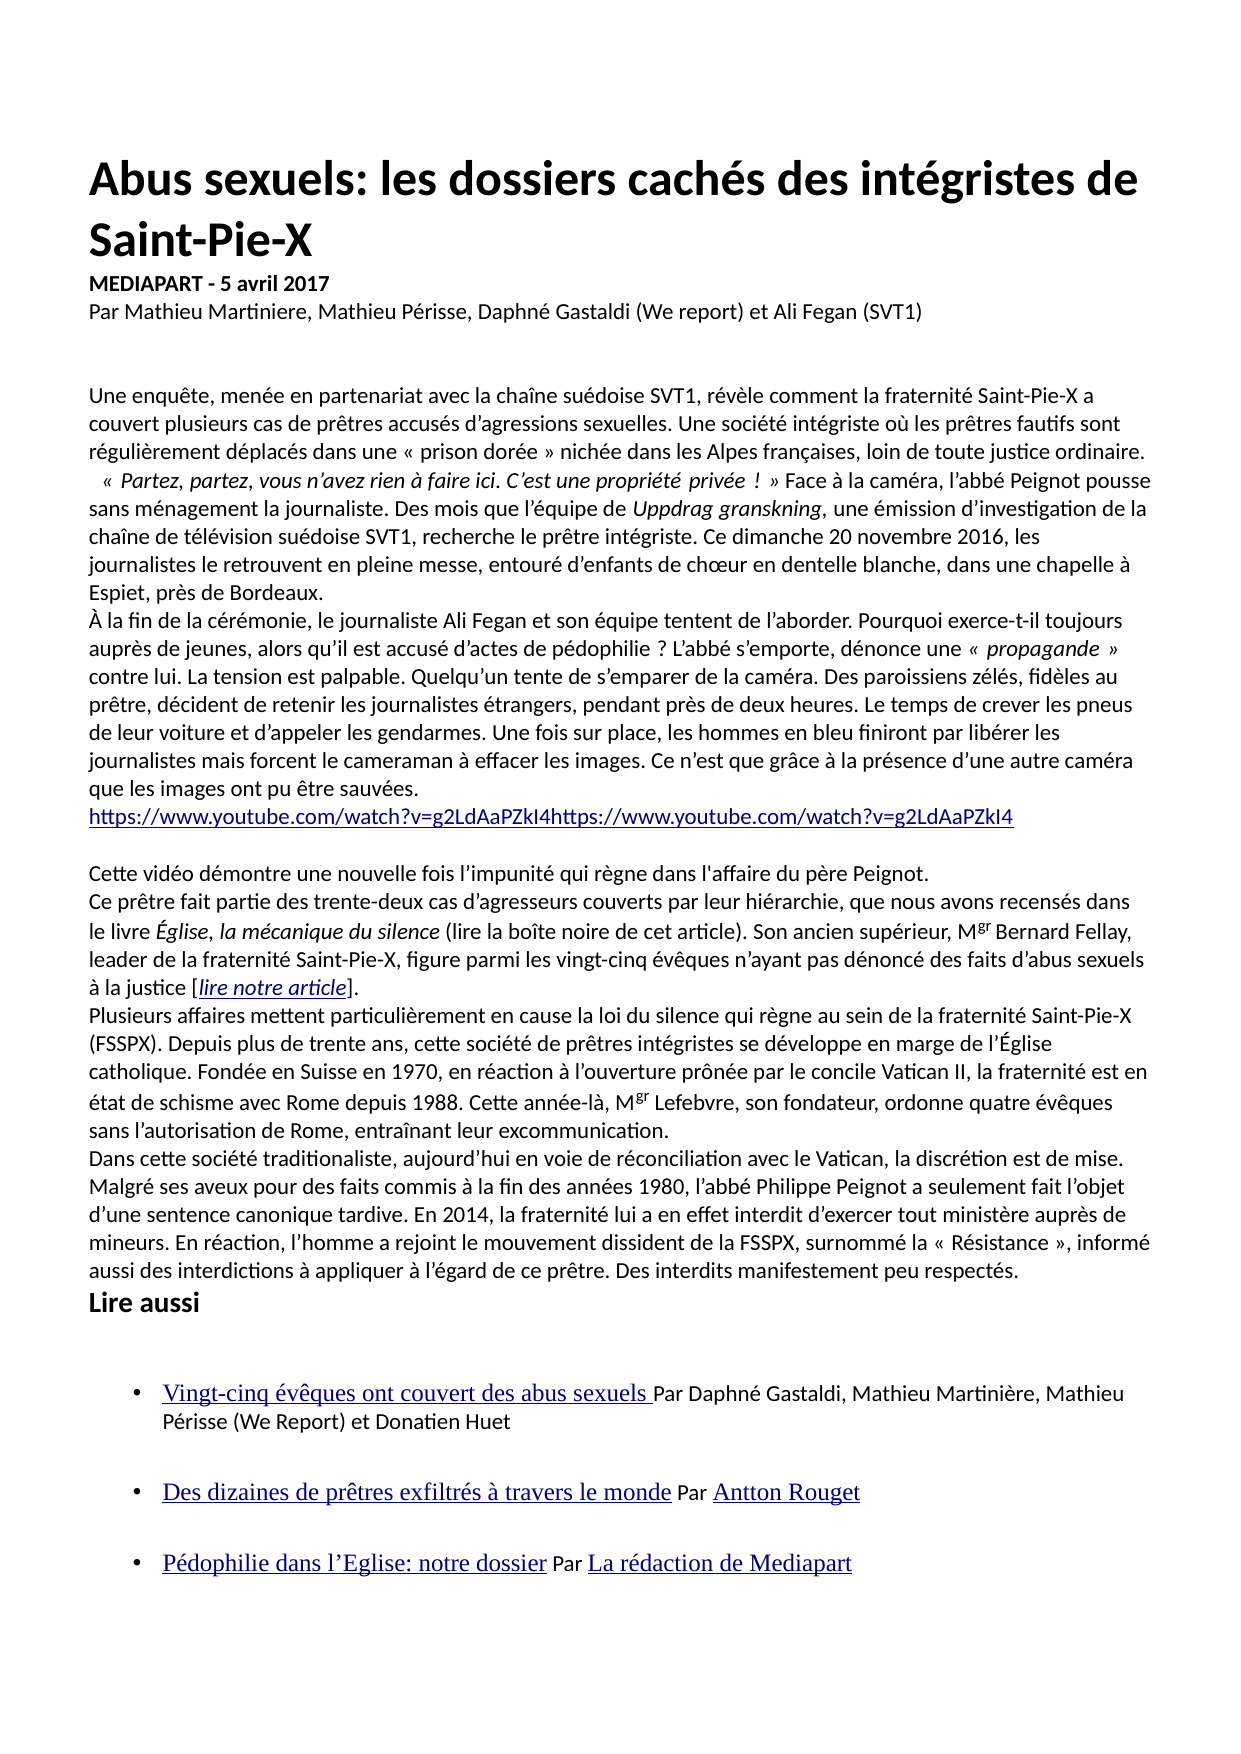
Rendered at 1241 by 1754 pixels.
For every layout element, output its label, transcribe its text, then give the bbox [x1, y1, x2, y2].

text Ce prêtre fait partie des trente-deux cas d’agresseurs couverts par leur hiérarchie, que nous avons recensés dans le livre Église, la mécanique du silence (lire la boîte noire de cet article). Son ancien supérieur, Mgr Bernard Fellay, leader de la fraternité Saint-Pie-X, figure parmi les vingt-cinq évêques n’ayant pas dénoncé des faits d’abus sexuels à la justice [lire notre article]. [88, 887, 1152, 1001]
list Pédophilie dans l’Eglise: notre dossier Par La rédaction de Mediapart [133, 1548, 1152, 1577]
text https://www.youtube.com/watch?v=g2LdAaPZkI4https://www.youtube.com/watch?v=g2LdAaPZkI4 [88, 802, 1152, 830]
text Par Mathieu Martiniere, Mathieu Périsse, Daphné Gastaldi (We report) et Ali Fegan (SVT1) [88, 297, 1152, 325]
text MEDIAPART - 5 avril 2017 [88, 269, 1152, 297]
text « Partez, partez, vous n’avez rien à faire ici. C’est une propriété privée ! » Face à la caméra, l’abbé Peignot pousse sans ménagement la journaliste. Des mois que l’équipe de Uppdrag granskning, une émission d’investigation de la chaîne de télévision suédoise SVT1, recherche le prêtre intégriste. Ce dimanche 20 novembre 2016, les journalistes le retrouvent en pleine messe, entouré d’enfants de chœur en dentelle blanche, dans une chapelle à Espiet, près de Bordeaux. [88, 465, 1152, 606]
text Abus sexuels: les dossiers cachés des intégristes de Saint-Pie-X [88, 147, 1152, 269]
list Vingt-cinq évêques ont couvert des abus sexuels Par Daphné Gastaldi, Mathieu Martinière, Mathieu Périsse (We Report) et Donatien Huet [133, 1378, 1152, 1435]
text Dans cette société traditionaliste, aujourd’hui en voie de réconciliation avec le Vatican, la discrétion est de mise. Malgré ses aveux pour des faits commis à la fin des années 1980, l’abbé Philippe Peignot a seulement fait l’objet d’une sentence canonique tardive. En 2014, la fraternité lui a en effet interdit d’exercer tout ministère auprès de mineurs. En réaction, l’homme a rejoint le mouvement dissident de la FSSPX, surnommé la « Résistance », informé aussi des interdictions à appliquer à l’égard de ce prêtre. Des interdits manifestement peu respectés. [88, 1144, 1152, 1284]
text À la fin de la cérémonie, le journaliste Ali Fegan et son équipe tentent de l’aborder. Pourquoi exerce-t-il toujours auprès de jeunes, alors qu’il est accusé d’actes de pédophilie ? L’abbé s’emporte, dénonce une « propagande » contre lui. La tension est palpable. Quelqu’un tente de s’emparer de la caméra. Des paroissiens zélés, fidèles au prêtre, décident de retenir les journalistes étrangers, pendant près de deux heures. Le temps de crever les pneus de leur voiture et d’appeler les gendarmes. Une fois sur place, les hommes en bleu finiront par libérer les journalistes mais forcent le cameraman à effacer les images. Ce n’est que grâce à la présence d’une autre caméra que les images ont pu être sauvées. [88, 606, 1152, 802]
text Cette vidéo démontre une nouvelle fois l’impunité qui règne dans l'affaire du père Peignot. [88, 859, 1152, 887]
text Une enquête, menée en partenariat avec la chaîne suédoise SVT1, révèle comment la fraternité Saint-Pie-X a couvert plusieurs cas de prêtres accusés d’agressions sexuelles. Une société intégriste où les prêtres fautifs sont régulièrement déplacés dans une « prison dorée » nichée dans les Alpes françaises, loin de toute justice ordinaire. [88, 381, 1152, 465]
list Des dizaines de prêtres exfiltrés à travers le monde Par Antton Rouget [133, 1477, 1152, 1506]
text Lire aussi [88, 1284, 1152, 1319]
text Plusieurs affaires mettent particulièrement en cause la loi du silence qui règne au sein de la fraternité Saint-Pie-X (FSSPX). Depuis plus de trente ans, cette société de prêtres intégristes se développe en marge de l’Église catholique. Fondée en Suisse en 1970, en réaction à l’ouverture prônée par le concile Vatican II, la fraternité est en état de schisme avec Rome depuis 1988. Cette année-là, Mgr Lefebvre, son fondateur, ordonne quatre évêques sans l’autorisation de Rome, entraînant leur excommunication. [88, 1001, 1152, 1144]
